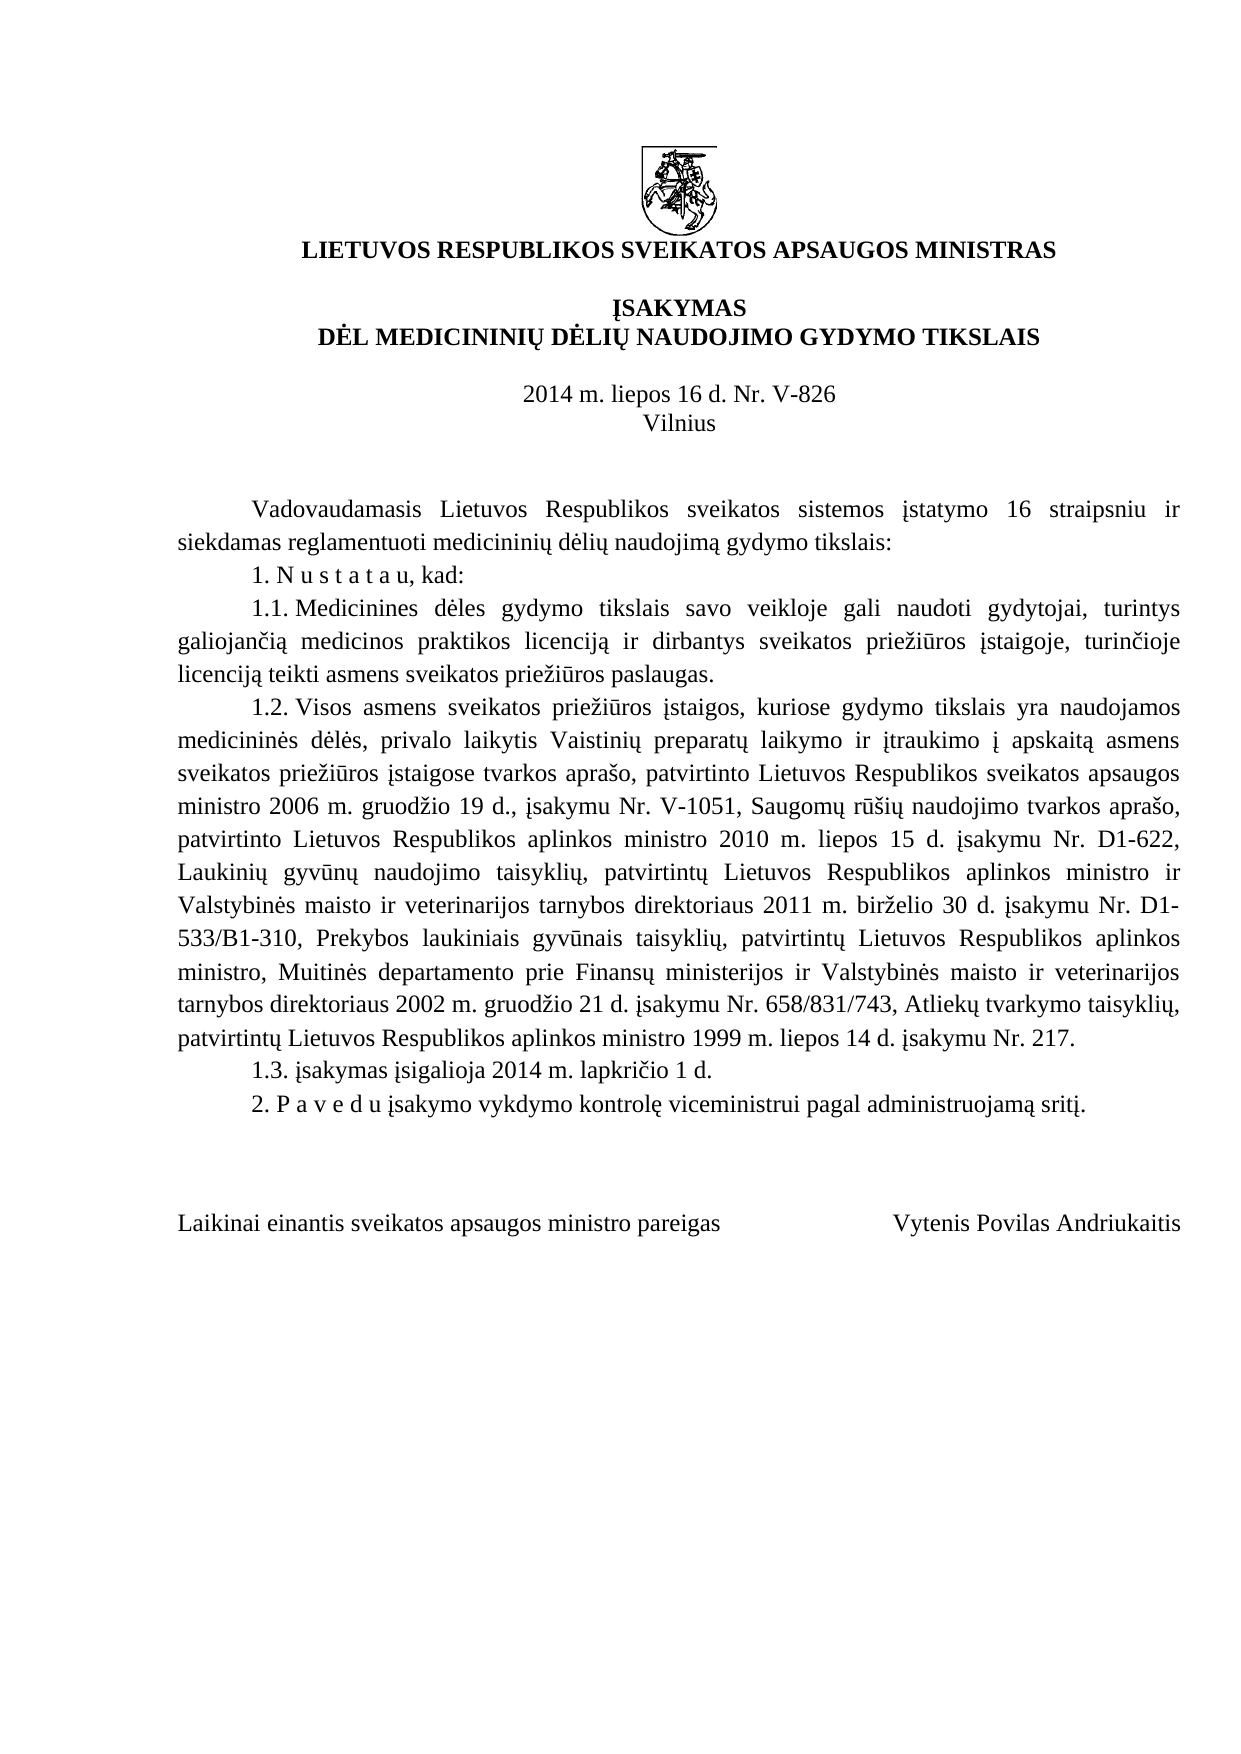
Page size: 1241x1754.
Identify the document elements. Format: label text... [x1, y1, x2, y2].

text Vilnius [177, 408, 1181, 437]
text ĮSAKYMAS [177, 293, 1181, 322]
text Vadovaudamasis Lietuvos Respublikos sveikatos sistemos įstatymo 16 straipsniu ir siekdamas reglamentuoti medicininių dėlių naudojimą gydymo tikslais: [177, 494, 1181, 556]
text 1.2. Visos asmens sveikatos priežiūros įstaigos, kuriose gydymo tikslais yra naudojamos medicininės dėlės, privalo laikytis Vaistinių preparatų laikymo ir įtraukimo į apskaitą asmens sveikatos priežiūros įstaigose tvarkos aprašo, patvirtinto Lietuvos Respublikos sveikatos apsaugos ministro 2006 m. gruodžio 19 d., įsakymu Nr. V-1051, Saugomų rūšių naudojimo tvarkos aprašo, patvirtinto Lietuvos Respublikos aplinkos ministro 2010 m. liepos 15 d. įsakymu Nr. D1-622, Laukinių gyvūnų naudojimo taisyklių, patvirtintų Lietuvos Respublikos aplinkos ministro ir Valstybinės maisto ir veterinarijos tarnybos direktoriaus 2011 m. birželio 30 d. įsakymu Nr. D1-533/B1-310, Prekybos laukiniais gyvūnais taisyklių, patvirtintų Lietuvos Respublikos aplinkos ministro, Muitinės departamento prie Finansų ministerijos ir Valstybinės maisto ir veterinarijos tarnybos direktoriaus 2002 m. gruodžio 21 d. įsakymu Nr. 658/831/743, Atliekų tvarkymo taisyklių, patvirtintų Lietuvos Respublikos aplinkos ministro 1999 m. liepos 14 d. įsakymu Nr. 217. [177, 692, 1181, 1051]
text Laikinai einantis sveikatos apsaugos ministro pareigas Vytenis Povilas Andriukaitis [177, 1208, 1181, 1237]
text 1. N u s t a t a u, kad: [177, 560, 1181, 589]
text 1.1. Medicinines dėles gydymo tikslais savo veikloje gali naudoti gydytojai, turintys galiojančią medicinos praktikos licenciją ir dirbantys sveikatos priežiūros įstaigoje, turinčioje licenciją teikti asmens sveikatos priežiūros paslaugas. [177, 593, 1181, 688]
text 1.3. įsakymas įsigalioja 2014 m. lapkričio 1 d. [177, 1056, 1181, 1084]
text LIETUVOS RESPUBLIKOS SVEIKATOS APSAUGOS MINISTRAS [177, 236, 1181, 264]
text DĖL MEDICININIŲ DĖLIŲ NAUDOJIMO GYDYMO TIKSLAIS [177, 322, 1181, 351]
text 2. P a v e d u įsakymo vykdymo kontrolę viceministrui pagal administruojamą sritį. [177, 1089, 1181, 1117]
text 2014 m. liepos 16 d. Nr. V-826 [177, 379, 1181, 408]
